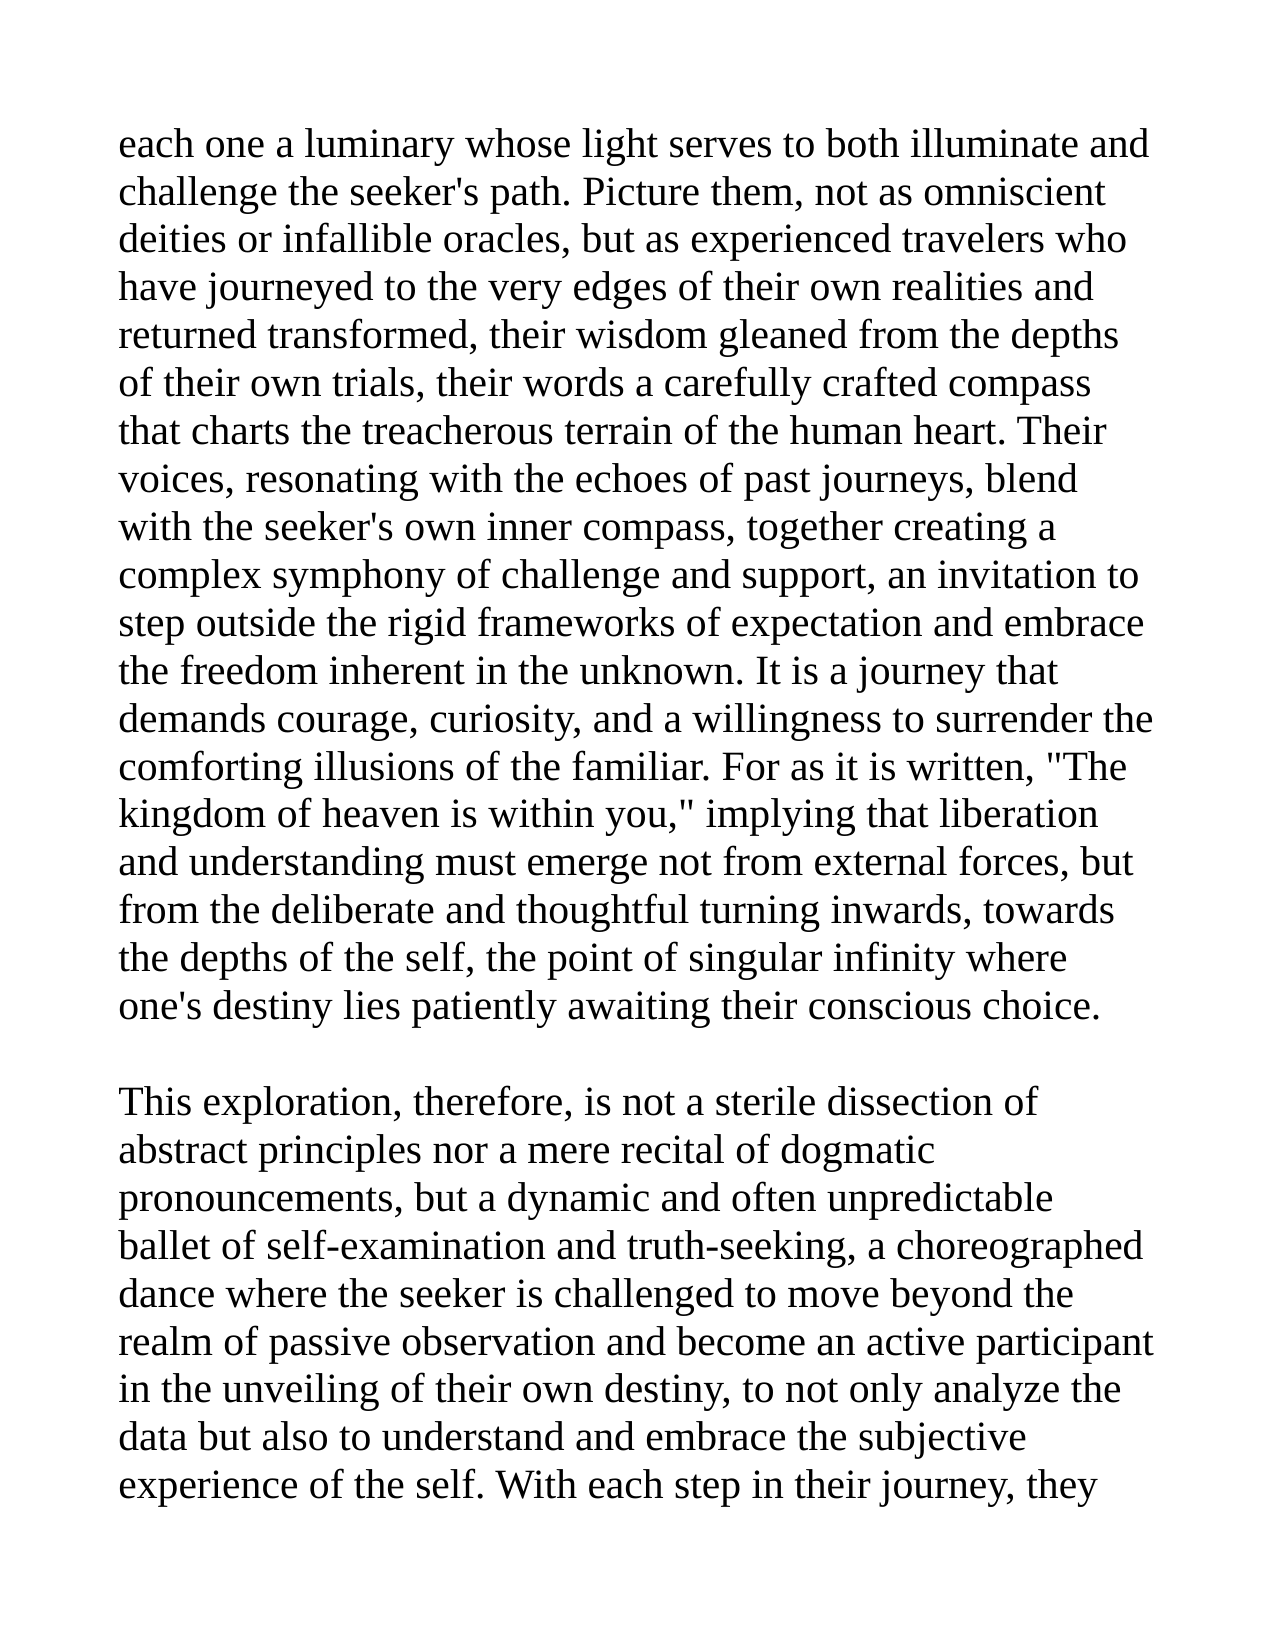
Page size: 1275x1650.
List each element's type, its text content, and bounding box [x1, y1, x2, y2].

text each one a luminary whose light serves to both illuminate and challenge the seeker's path. Picture them, not as omniscient deities or infallible oracles, but as experienced travelers who have journeyed to the very edges of their own realities and returned transformed, their wisdom gleaned from the depths of their own trials, their words a carefully crafted compass that charts the treacherous terrain of the human heart. Their voices, resonating with the echoes of past journeys, blend with the seeker's own inner compass, together creating a complex symphony of challenge and support, an invitation to step outside the rigid frameworks of expectation and embrace the freedom inherent in the unknown. It is a journey that demands courage, curiosity, and a willingness to surrender the comforting illusions of the familiar. For as it is written, "The kingdom of heaven is within you," implying that liberation and understanding must emerge not from external forces, but from the deliberate and thoughtful turning inwards, towards the depths of the self, the point of singular infinity where one's destiny lies patiently awaiting their conscious choice. [118, 118, 1157, 1028]
text This exploration, therefore, is not a sterile dissection of abstract principles nor a mere recital of dogmatic pronouncements, but a dynamic and often unpredictable ballet of self-examination and truth-seeking, a choreographed dance where the seeker is challenged to move beyond the realm of passive observation and become an active participant in the unveiling of their own destiny, to not only analyze the data but also to understand and embrace the subjective experience of the self. With each step in their journey, they [118, 1076, 1157, 1508]
